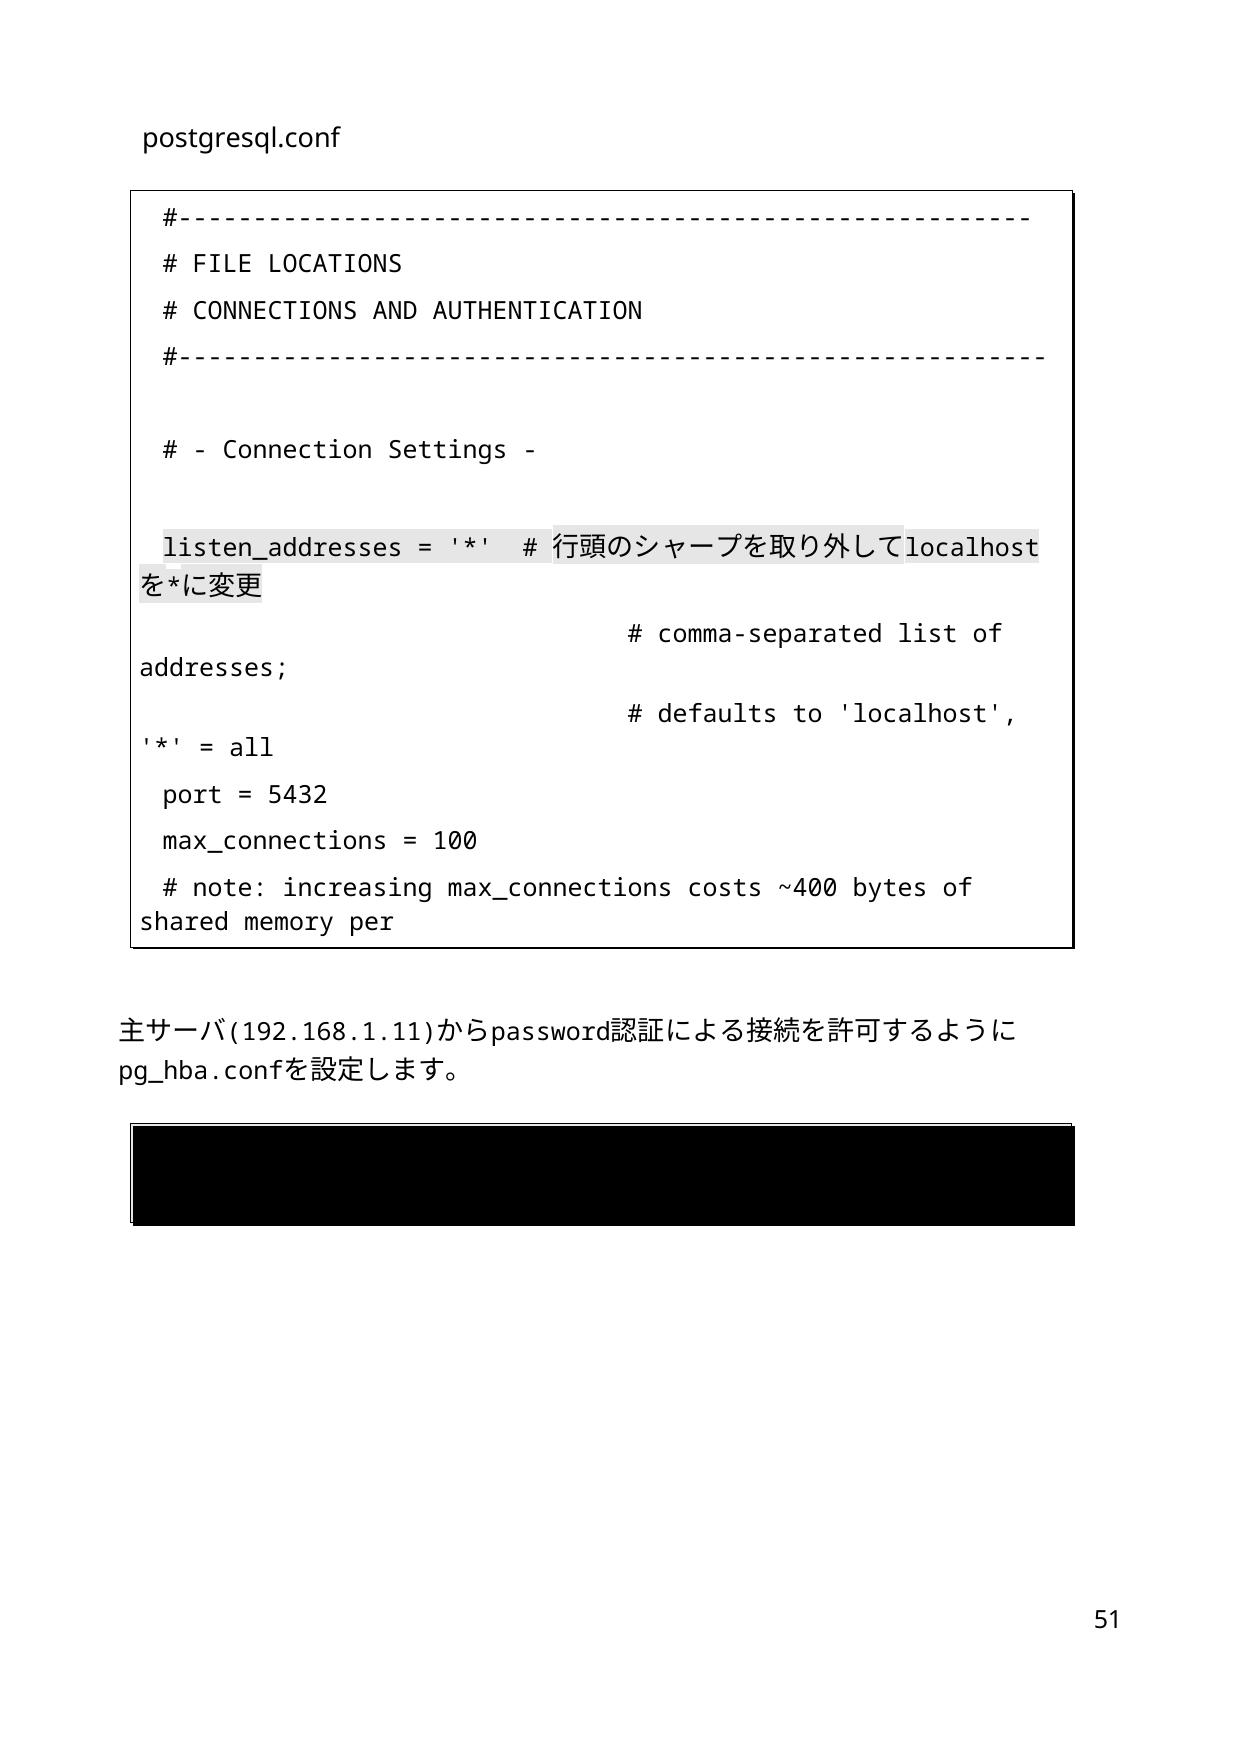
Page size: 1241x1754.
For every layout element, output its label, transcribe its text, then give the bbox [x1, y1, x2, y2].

text 主サーバ(192.168.1.11)からpassword認証による接続を許可するようにpg_hba.confを設定します。 [118, 1009, 1122, 1262]
text # CONNECTIONS AND AUTHENTICATION [139, 292, 1061, 326]
text postgresql.conf [118, 118, 1122, 985]
text listen_addresses = '*' # 行頭のシャープを取り外してlocalhostを*に変更 [139, 524, 1061, 603]
text port = 5432 [139, 777, 1061, 811]
text max_connections = 100 [139, 823, 1061, 857]
text # note: increasing max_connections costs ~400 bytes of shared memory per [139, 869, 1061, 938]
text # FILE LOCATIONS [139, 246, 1061, 280]
text # defaults to 'localhost', '*' = all [139, 696, 1061, 764]
text #---------------------------------------------------------- [139, 339, 1061, 373]
text # - Connection Settings - [139, 432, 1061, 466]
text # comma-separated list of addresses; [139, 616, 1061, 684]
text #--------------------------------------------------------- [139, 199, 1061, 233]
